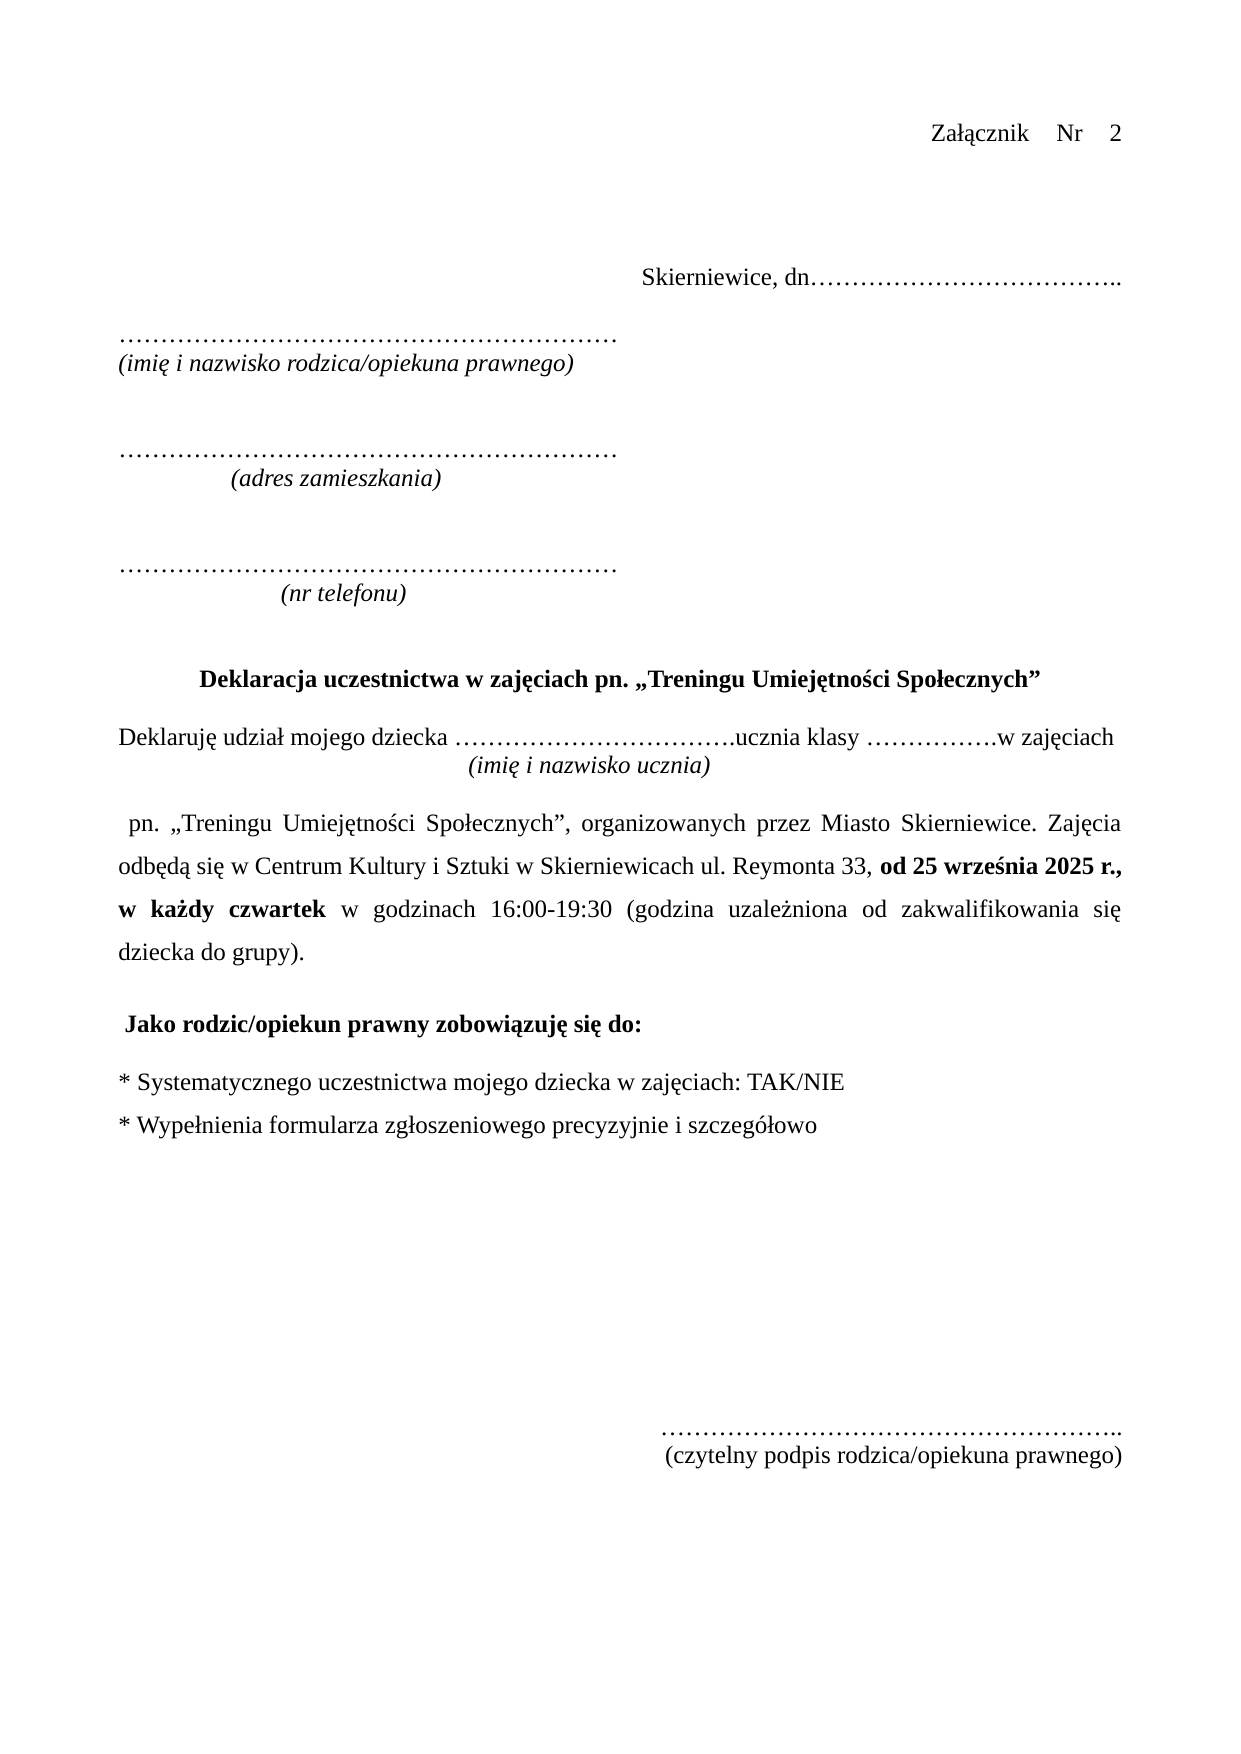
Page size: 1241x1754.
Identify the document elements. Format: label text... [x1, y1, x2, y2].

text Deklaracja uczestnictwa w zajęciach pn. „Treningu Umiejętności Społecznych” [118, 664, 1122, 693]
text * Wypełnienia formularza zgłoszeniowego precyzyjnie i szczegółowo [118, 1110, 1122, 1139]
text ……………………………………………….. [118, 1412, 1122, 1441]
text (czytelny podpis rodzica/opiekuna prawnego) [118, 1441, 1122, 1469]
text …………………………………………………… [118, 549, 1122, 578]
text (nr telefonu) [118, 578, 1122, 607]
text Jako rodzic/opiekun prawny zobowiązuję się do: [118, 1009, 1122, 1038]
text pn. „Treningu Umiejętności Społecznych”, organizowanych przez Miasto Skierniewice. Zajęcia odbędą się w Centrum Kultury i Sztuki w Skierniewicach ul. Reymonta 33, od 25 września 2025 r., w każdy czwartek w godzinach 16:00-19:30 (godzina uzależniona od zakwalifikowania się dziecka do grupy). [118, 808, 1122, 966]
text (adres zamieszkania) [118, 463, 1122, 492]
text * Systematycznego uczestnictwa mojego dziecka w zajęciach: TAK/NIE [118, 1067, 1122, 1096]
text …………………………………………………… [118, 434, 1122, 463]
text Skierniewice, dn……………………………….. [118, 262, 1122, 291]
text (imię i nazwisko ucznia) [118, 751, 1122, 779]
text (imię i nazwisko rodzica/opiekuna prawnego) [118, 348, 1122, 377]
text …………………………………………………… [118, 319, 1122, 348]
text Załącznik Nr 2 [118, 118, 1122, 176]
text Deklaruję udział mojego dziecka …………………………….ucznia klasy …………….w zajęciach [118, 722, 1122, 751]
